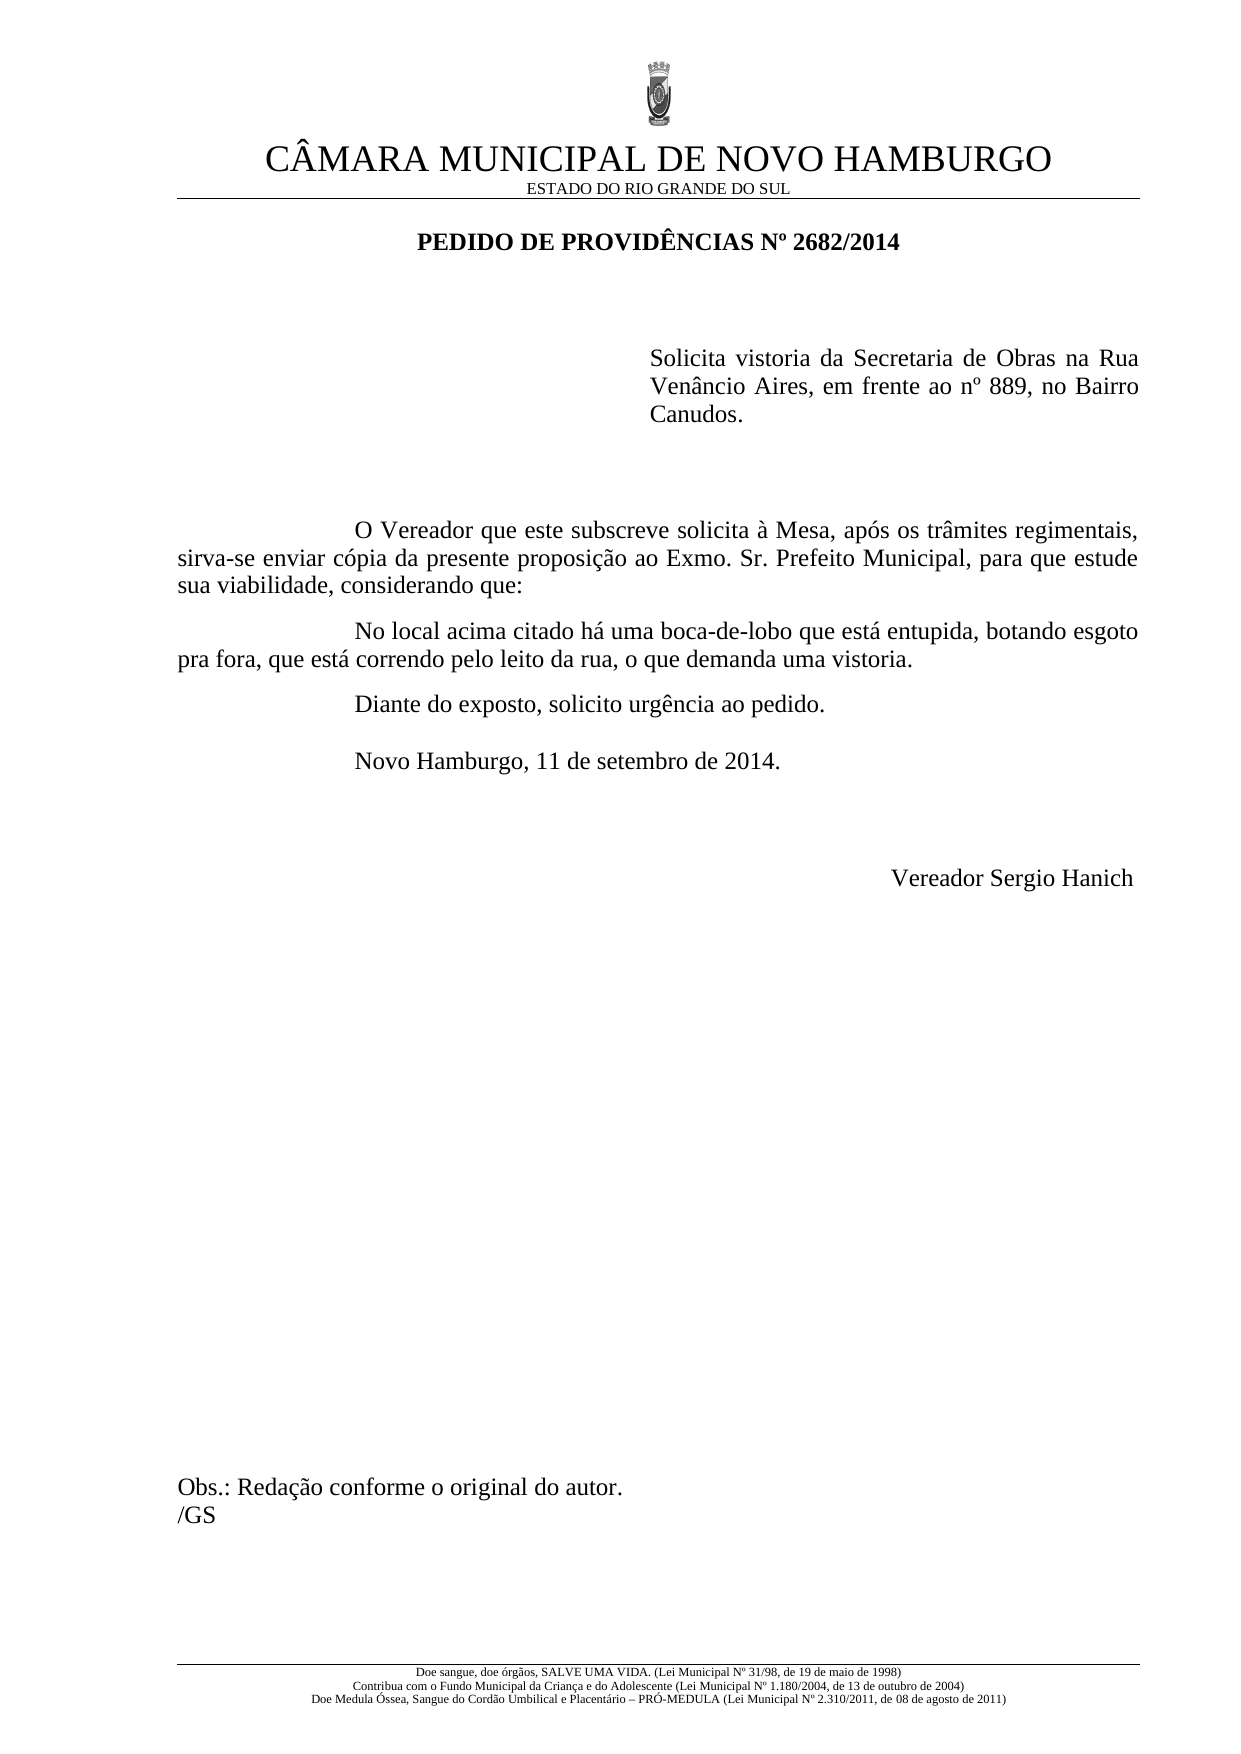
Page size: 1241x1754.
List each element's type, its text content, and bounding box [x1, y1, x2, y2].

text PEDIDO DE PROVIDÊNCIAS Nº 2682/2014 [177, 228, 1140, 256]
text Obs.: Redação conforme o original do autor. [177, 1473, 1140, 1501]
text Diante do exposto, solicito urgência ao pedido. [177, 690, 1140, 718]
text /GS [177, 1501, 1140, 1529]
text No local acima citado há uma boca-de-lobo que está entupida, botando esgoto pra fora, que está correndo pelo leito da rua, o que demanda uma vistoria. [177, 617, 1140, 672]
text Novo Hamburgo, 11 de setembro de 2014. [177, 747, 1140, 775]
text O Vereador que este subscreve solicita à Mesa, após os trâmites regimentais, sirva-se enviar cópia da presente proposição ao Exmo. Sr. Prefeito Municipal, para que estude sua viabilidade, considerando que: [177, 516, 1140, 599]
text Solicita vistoria da Secretaria de Obras na Rua Venâncio Aires, em frente ao nº 889, no Bairro Canudos. [649, 344, 1140, 428]
text Vereador Sergio Hanich [177, 864, 1140, 891]
